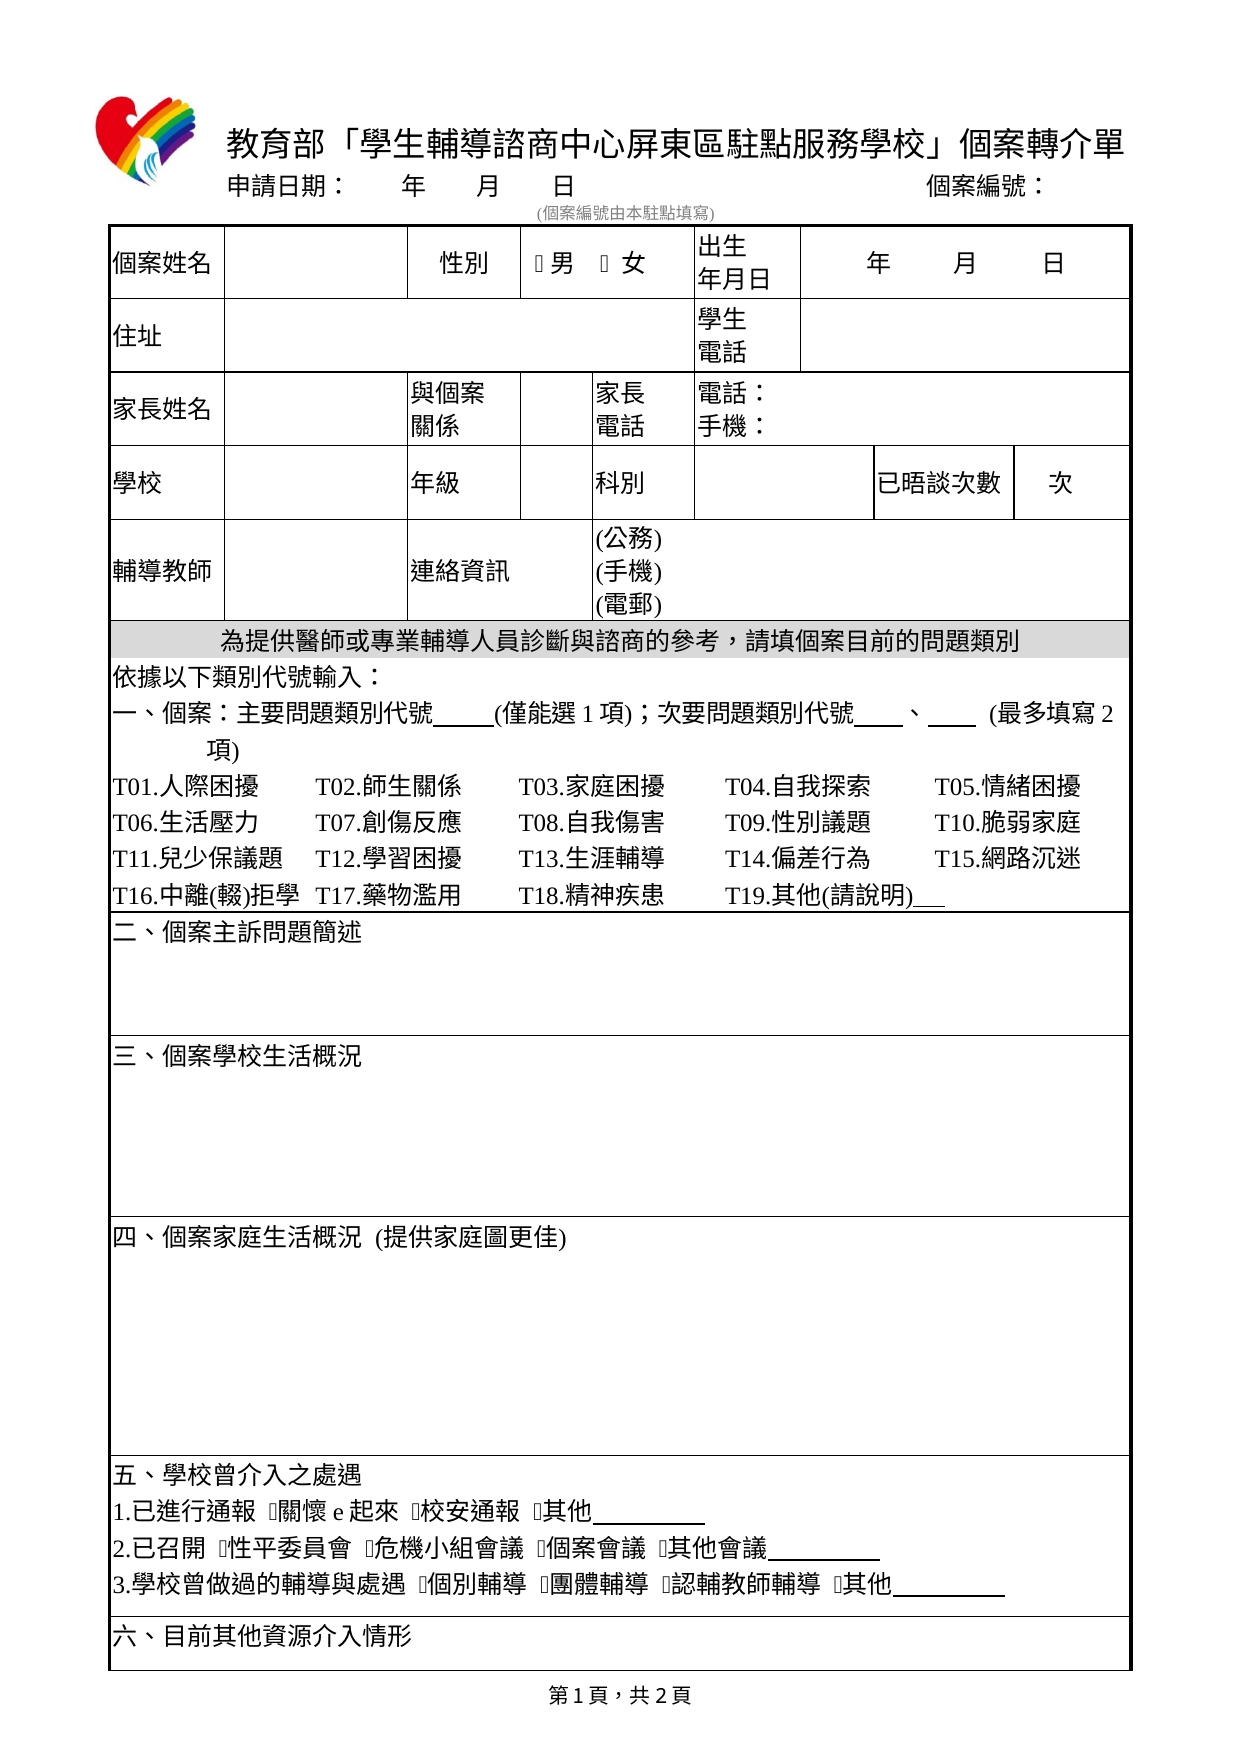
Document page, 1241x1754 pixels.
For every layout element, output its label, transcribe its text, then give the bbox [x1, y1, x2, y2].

table_header 性別 [408, 227, 520, 297]
table_cell [521, 373, 592, 445]
table_cell 依據以下類別代號輸入： 一、個案：主要問題類別代號 (僅能選1項)；次要問題類別代號 、 (最多填寫2項) [111, 658, 1129, 766]
table_cell T14.偏差行為 [722, 839, 931, 875]
table_cell [801, 299, 1129, 371]
table_cell T07.創傷反應 [312, 803, 515, 839]
table_cell [225, 520, 407, 620]
text 申請日期： 年 月 日 個案編號： [226, 166, 1202, 203]
table_cell [225, 446, 407, 519]
table_cell 家長 電話 [593, 373, 694, 445]
table_cell 與個案 關係 [408, 373, 520, 445]
table_cell T04.自我探索 [722, 766, 931, 803]
table_cell 電話： 手機： [695, 373, 1129, 445]
table_cell T02.師生關係 [312, 766, 515, 803]
table_cell 已晤談次數 [875, 446, 1013, 519]
table_cell T17.藥物濫用 [312, 875, 515, 911]
table_cell [225, 299, 694, 371]
table_cell T06.生活壓力 [111, 803, 312, 839]
table_cell 家長姓名 [111, 373, 224, 445]
table_cell T05.情緒困擾 [931, 766, 1129, 803]
table_cell 住址 [111, 299, 224, 371]
table_cell 科別 [593, 446, 694, 519]
table_cell 為提供醫師或專業輔導人員診斷與諮商的參考，請填個案目前的問題類別 [111, 621, 1129, 658]
table_cell 學生 電話 [695, 299, 800, 371]
table_cell [225, 373, 407, 445]
table_header 出生 年月日 [695, 227, 800, 297]
text 教育部「學生輔導諮商中心屏東區駐點服務學校」個案轉介單 [226, 118, 1202, 166]
table_cell [521, 446, 592, 519]
table_header 年 月 日 [801, 227, 1129, 297]
table_header  男  女 [521, 227, 694, 297]
table_cell 學校 [111, 446, 224, 519]
table_cell 次 [1015, 446, 1129, 519]
table_cell 輔導教師 [111, 520, 224, 620]
table_cell 連絡資訊 [408, 520, 592, 620]
table_cell 二、個案主訴問題簡述 [111, 913, 1129, 1035]
table_cell (公務) (手機) (電郵) [593, 520, 1129, 620]
table_cell T03.家庭困擾 [515, 766, 722, 803]
table_cell 五、學校曾介入之處遇 1.已進行通報 關懷e起來 校安通報 其他 2.已召開 性平委員會 危機小組會議 個案會議 其他會議 3.學校曾做過的輔導與處遇 個別輔導 團體輔導 認輔教師輔導 其他 [111, 1456, 1129, 1616]
table_cell T18.精神疾患 [515, 875, 722, 911]
table_cell T19.其他(請說明) [722, 875, 1129, 911]
table_cell 年級 [408, 446, 520, 519]
table_cell T12.學習困擾 [312, 839, 515, 875]
table_header [225, 227, 407, 297]
table_cell T01.人際困擾 [111, 766, 312, 803]
table_cell 四、個案家庭生活概況 (提供家庭圖更佳) [111, 1217, 1129, 1454]
table_cell T10.脆弱家庭 [931, 803, 1129, 839]
table_cell T08.自我傷害 [515, 803, 722, 839]
table_cell [695, 446, 873, 519]
table_cell T15.網路沉迷 [931, 839, 1129, 875]
table_cell T16.中離(輟)拒學 [111, 875, 312, 911]
table_cell T11.兒少保議題 [111, 839, 312, 875]
table_cell 三、個案學校生活概況 [111, 1036, 1129, 1216]
table_cell T09.性別議題 [722, 803, 931, 839]
table_header 個案姓名 [111, 227, 224, 297]
table_cell 六、目前其他資源介入情形 [111, 1617, 1129, 1669]
table_cell T13.生涯輔導 [515, 839, 722, 875]
text (個案編號由本駐點填寫) [187, 203, 1202, 223]
